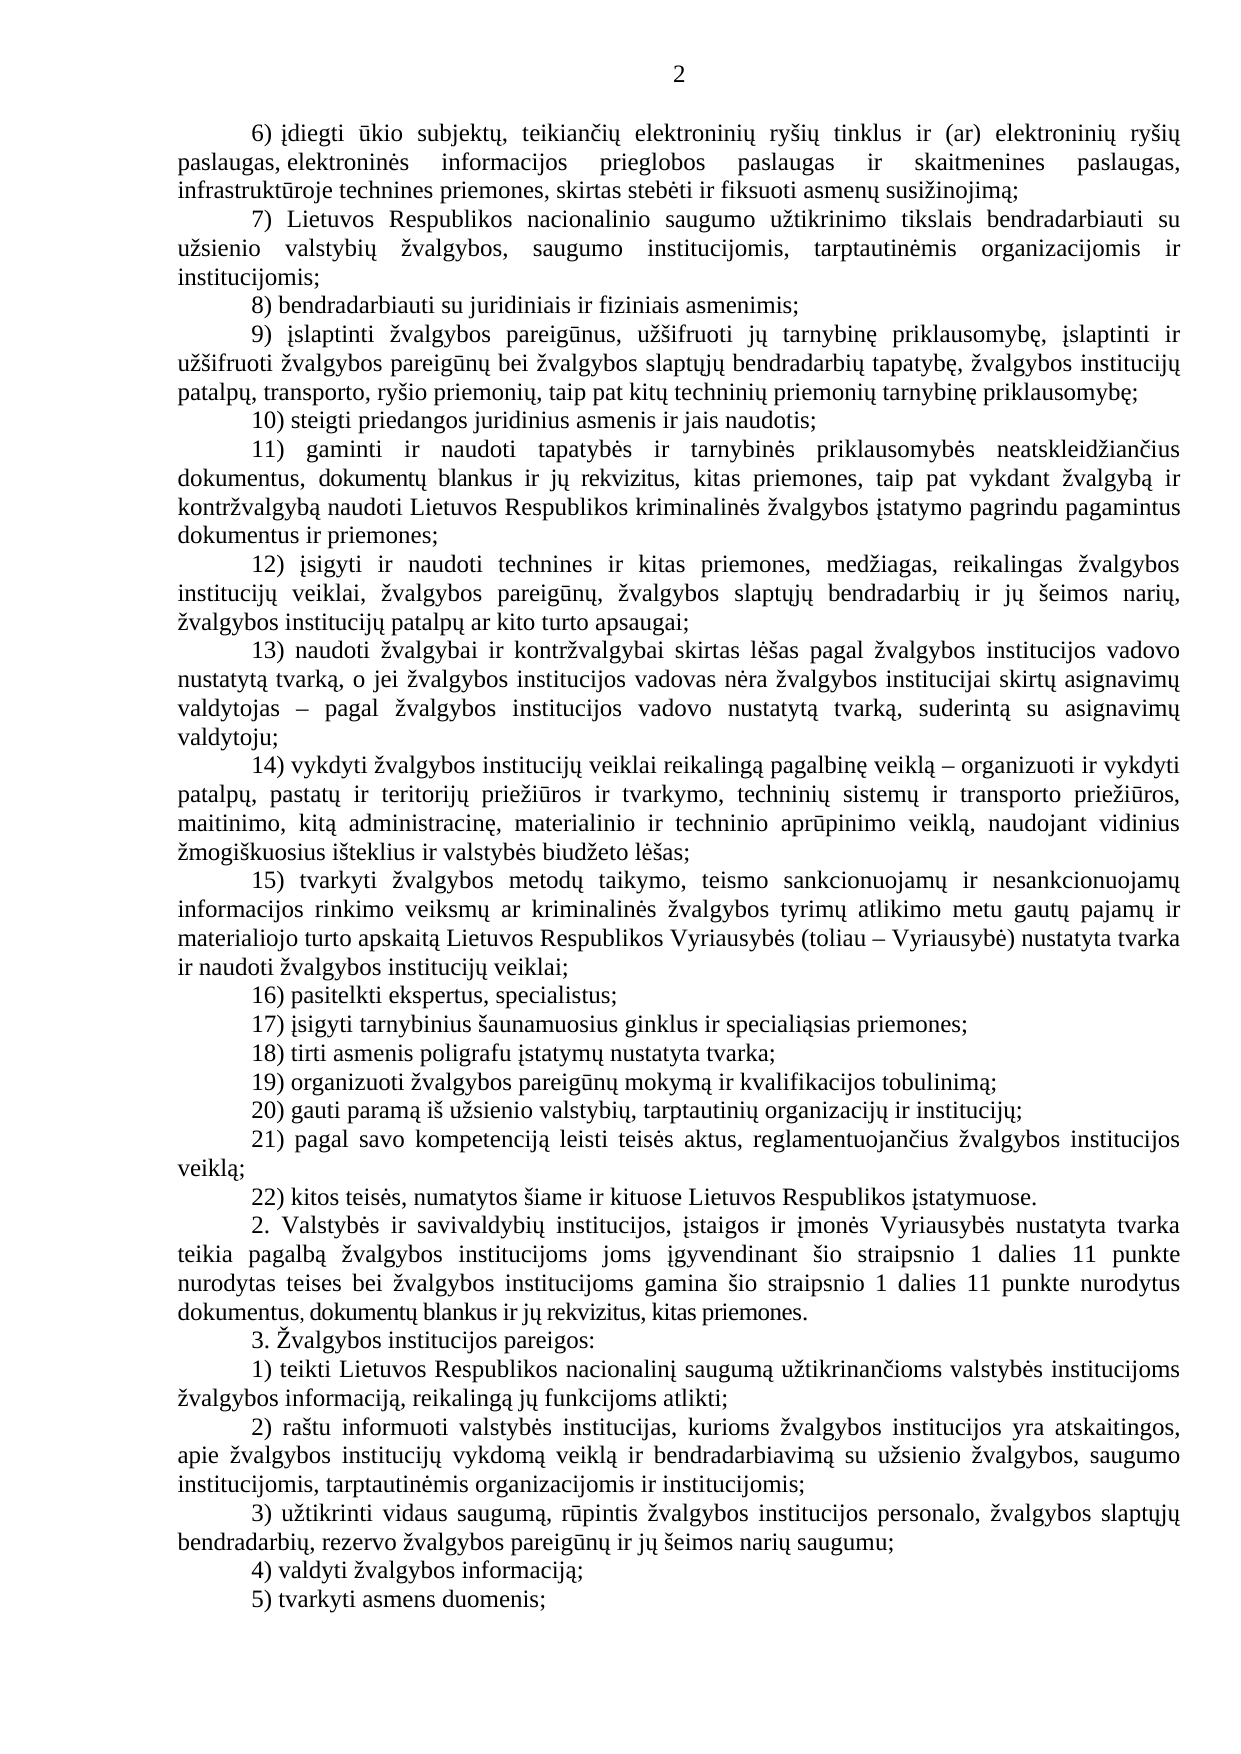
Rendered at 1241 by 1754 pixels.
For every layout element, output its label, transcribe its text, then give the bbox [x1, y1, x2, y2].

text 11) gaminti ir naudoti tapatybės ir tarnybinės priklausomybės neatskleidžiančius dokumentus, dokumentų blankus ir jų rekvizitus, kitas priemones, taip pat vykdant žvalgybą ir kontržvalgybą naudoti Lietuvos Respublikos kriminalinės žvalgybos įstatymo pagrindu pagamintus dokumentus ir priemones; [177, 434, 1181, 549]
text 3. Žvalgybos institucijos pareigos: [177, 1326, 1181, 1354]
text 2. Valstybės ir savivaldybių institucijos, įstaigos ir įmonės Vyriausybės nustatyta tvarka teikia pagalbą žvalgybos institucijoms joms įgyvendinant šio straipsnio 1 dalies 11 punkte nurodytas teises bei žvalgybos institucijoms gamina šio straipsnio 1 dalies 11 punkte nurodytus dokumentus, dokumentų blankus ir jų rekvizitus, kitas priemones. [177, 1211, 1181, 1326]
text 7) Lietuvos Respublikos nacionalinio saugumo užtikrinimo tikslais bendradarbiauti su užsienio valstybių žvalgybos, saugumo institucijomis, tarptautinėmis organizacijomis ir institucijomis; [177, 204, 1181, 291]
text 6) įdiegti ūkio subjektų, teikiančių elektroninių ryšių tinklus ir (ar) elektroninių ryšių paslaugas, elektroninės informacijos prieglobos paslaugas ir skaitmenines paslaugas, infrastruktūroje technines priemones, skirtas stebėti ir fiksuoti asmenų susižinojimą; [177, 118, 1181, 204]
text 22) kitos teisės, numatytos šiame ir kituose Lietuvos Respublikos įstatymuose. [251, 1182, 1181, 1211]
text 9) įslaptinti žvalgybos pareigūnus, užšifruoti jų tarnybinę priklausomybę, įslaptinti ir užšifruoti žvalgybos pareigūnų bei žvalgybos slaptųjų bendradarbių tapatybę, žvalgybos institucijų patalpų, transporto, ryšio priemonių, taip pat kitų techninių priemonių tarnybinę priklausomybę; [177, 319, 1181, 406]
text 19) organizuoti žvalgybos pareigūnų mokymą ir kvalifikacijos tobulinimą; [177, 1067, 1181, 1096]
text 14) vykdyti žvalgybos institucijų veiklai reikalingą pagalbinę veiklą – organizuoti ir vykdyti patalpų, pastatų ir teritorijų priežiūros ir tvarkymo, techninių sistemų ir transporto priežiūros, maitinimo, kitą administracinę, materialinio ir techninio aprūpinimo veiklą, naudojant vidinius žmogiškuosius išteklius ir valstybės biudžeto lėšas; [177, 751, 1181, 866]
text 4) valdyti žvalgybos informaciją; [177, 1556, 1181, 1584]
text 18) tirti asmenis poligrafu įstatymų nustatyta tvarka; [177, 1038, 1181, 1067]
text 20) gauti paramą iš užsienio valstybių, tarptautinių organizacijų ir institucijų; [177, 1096, 1181, 1124]
text 1) teikti Lietuvos Respublikos nacionalinį saugumą užtikrinančioms valstybės institucijoms žvalgybos informaciją, reikalingą jų funkcijoms atlikti; [177, 1354, 1181, 1412]
text 16) pasitelkti ekspertus, specialistus; [251, 981, 1181, 1009]
text 3) užtikrinti vidaus saugumą, rūpintis žvalgybos institucijos personalo, žvalgybos slaptųjų bendradarbių, rezervo žvalgybos pareigūnų ir jų šeimos narių saugumu; [177, 1498, 1181, 1556]
text 8) bendradarbiauti su juridiniais ir fiziniais asmenimis; [251, 291, 1181, 319]
text 2) raštu informuoti valstybės institucijas, kurioms žvalgybos institucijos yra atskaitingos, apie žvalgybos institucijų vykdomą veiklą ir bendradarbiavimą su užsienio žvalgybos, saugumo institucijomis, tarptautinėmis organizacijomis ir institucijomis; [177, 1412, 1181, 1498]
text 17) įsigyti tarnybinius šaunamuosius ginklus ir specialiąsias priemones; [177, 1009, 1181, 1038]
text 10) steigti priedangos juridinius asmenis ir jais naudotis; [251, 406, 1181, 434]
text 15) tvarkyti žvalgybos metodų taikymo, teismo sankcionuojamų ir nesankcionuojamų informacijos rinkimo veiksmų ar kriminalinės žvalgybos tyrimų atlikimo metu gautų pajamų ir materialiojo turto apskaitą Lietuvos Respublikos Vyriausybės (toliau – Vyriausybė) nustatyta tvarka ir naudoti žvalgybos institucijų veiklai; [177, 866, 1181, 981]
text 5) tvarkyti asmens duomenis; [177, 1584, 1181, 1613]
text 12) įsigyti ir naudoti technines ir kitas priemones, medžiagas, reikalingas žvalgybos institucijų veiklai, žvalgybos pareigūnų, žvalgybos slaptųjų bendradarbių ir jų šeimos narių, žvalgybos institucijų patalpų ar kito turto apsaugai; [177, 549, 1181, 636]
text 13) naudoti žvalgybai ir kontržvalgybai skirtas lėšas pagal žvalgybos institucijos vadovo nustatytą tvarką, o jei žvalgybos institucijos vadovas nėra žvalgybos institucijai skirtų asignavimų valdytojas – pagal žvalgybos institucijos vadovo nustatytą tvarką, suderintą su asignavimų valdytoju; [177, 636, 1181, 751]
text 21) pagal savo kompetenciją leisti teisės aktus, reglamentuojančius žvalgybos institucijos veiklą; [177, 1124, 1181, 1182]
